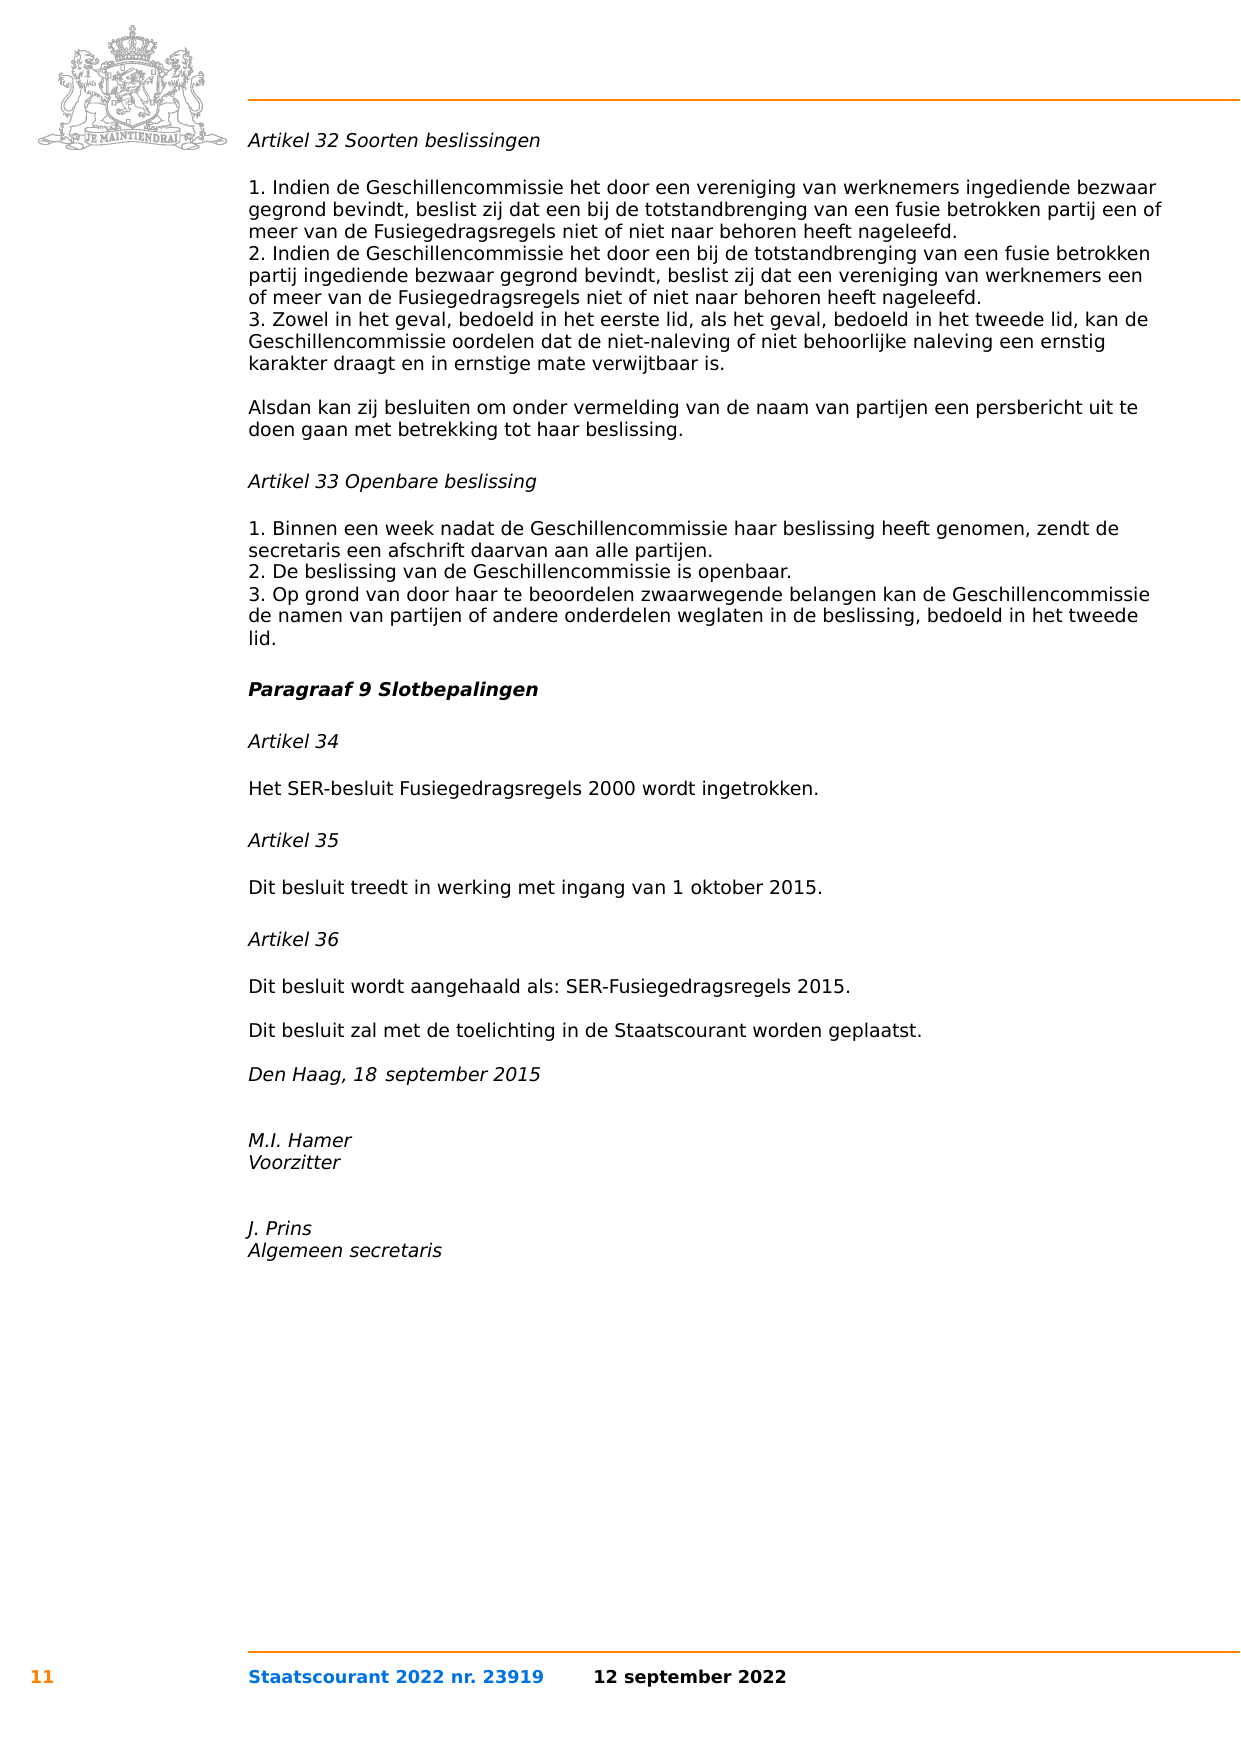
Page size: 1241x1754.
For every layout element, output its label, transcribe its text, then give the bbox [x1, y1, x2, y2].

subtitle Paragraaf 9 Slotbepalingen [248, 679, 1163, 701]
subtitle Artikel 36 [248, 929, 1163, 951]
text Dit besluit wordt aangehaald als: SER-Fusiegedragsregels 2015. [248, 976, 1163, 998]
text 3. Zowel in het geval, bedoeld in het eerste lid, als het geval, bedoeld in het tweede lid, kan de Geschillencommissie oordelen dat de niet-naleving of niet behoorlijke naleving een ernstig karakter draagt en in ernstige mate verwijtbaar is. [248, 309, 1163, 375]
subtitle Artikel 34 [248, 731, 1163, 753]
text 1. Indien de Geschillencommissie het door een vereniging van werknemers ingediende bezwaar gegrond bevindt, beslist zij dat een bij de totstandbrenging van een fusie betrokken partij een of meer van de Fusiegedragsregels niet of niet naar behoren heeft nageleefd. [248, 177, 1163, 243]
text J. Prins Algemeen secretaris [248, 1196, 1163, 1262]
text 3. Op grond van door haar te beoordelen zwaarwegende belangen kan de Geschillencommissie de namen van partijen of andere onderdelen weglaten in de beslissing, bedoeld in het tweede lid. [248, 583, 1163, 649]
text Dit besluit zal met de toelichting in de Staatscourant worden geplaatst. [248, 1020, 1163, 1042]
text M.I. Hamer Voorzitter [248, 1108, 1163, 1174]
text Alsdan kan zij besluiten om onder vermelding van de naam van partijen een persbericht uit te doen gaan met betrekking tot haar beslissing. [248, 397, 1163, 441]
text Het SER-besluit Fusiegedragsregels 2000 wordt ingetrokken. [248, 778, 1163, 800]
subtitle Artikel 35 [248, 830, 1163, 852]
text 2. Indien de Geschillencommissie het door een bij de totstandbrenging van een fusie betrokken partij ingediende bezwaar gegrond bevindt, beslist zij dat een vereniging van werknemers een of meer van de Fusiegedragsregels niet of niet naar behoren heeft nageleefd. [248, 243, 1163, 309]
subtitle Artikel 32 Soorten beslissingen [248, 130, 1163, 152]
text 2. De beslissing van de Geschillencommissie is openbaar. [248, 561, 1163, 583]
subtitle Artikel 33 Openbare beslissing [248, 471, 1163, 492]
picture [38, 25, 227, 150]
text Den Haag, 18 september 2015 [248, 1064, 1163, 1086]
text Dit besluit treedt in werking met ingang van 1 oktober 2015. [248, 877, 1163, 899]
text 1. Binnen een week nadat de Geschillencommissie haar beslissing heeft genomen, zendt de secretaris een afschrift daarvan aan alle partijen. [248, 517, 1163, 561]
